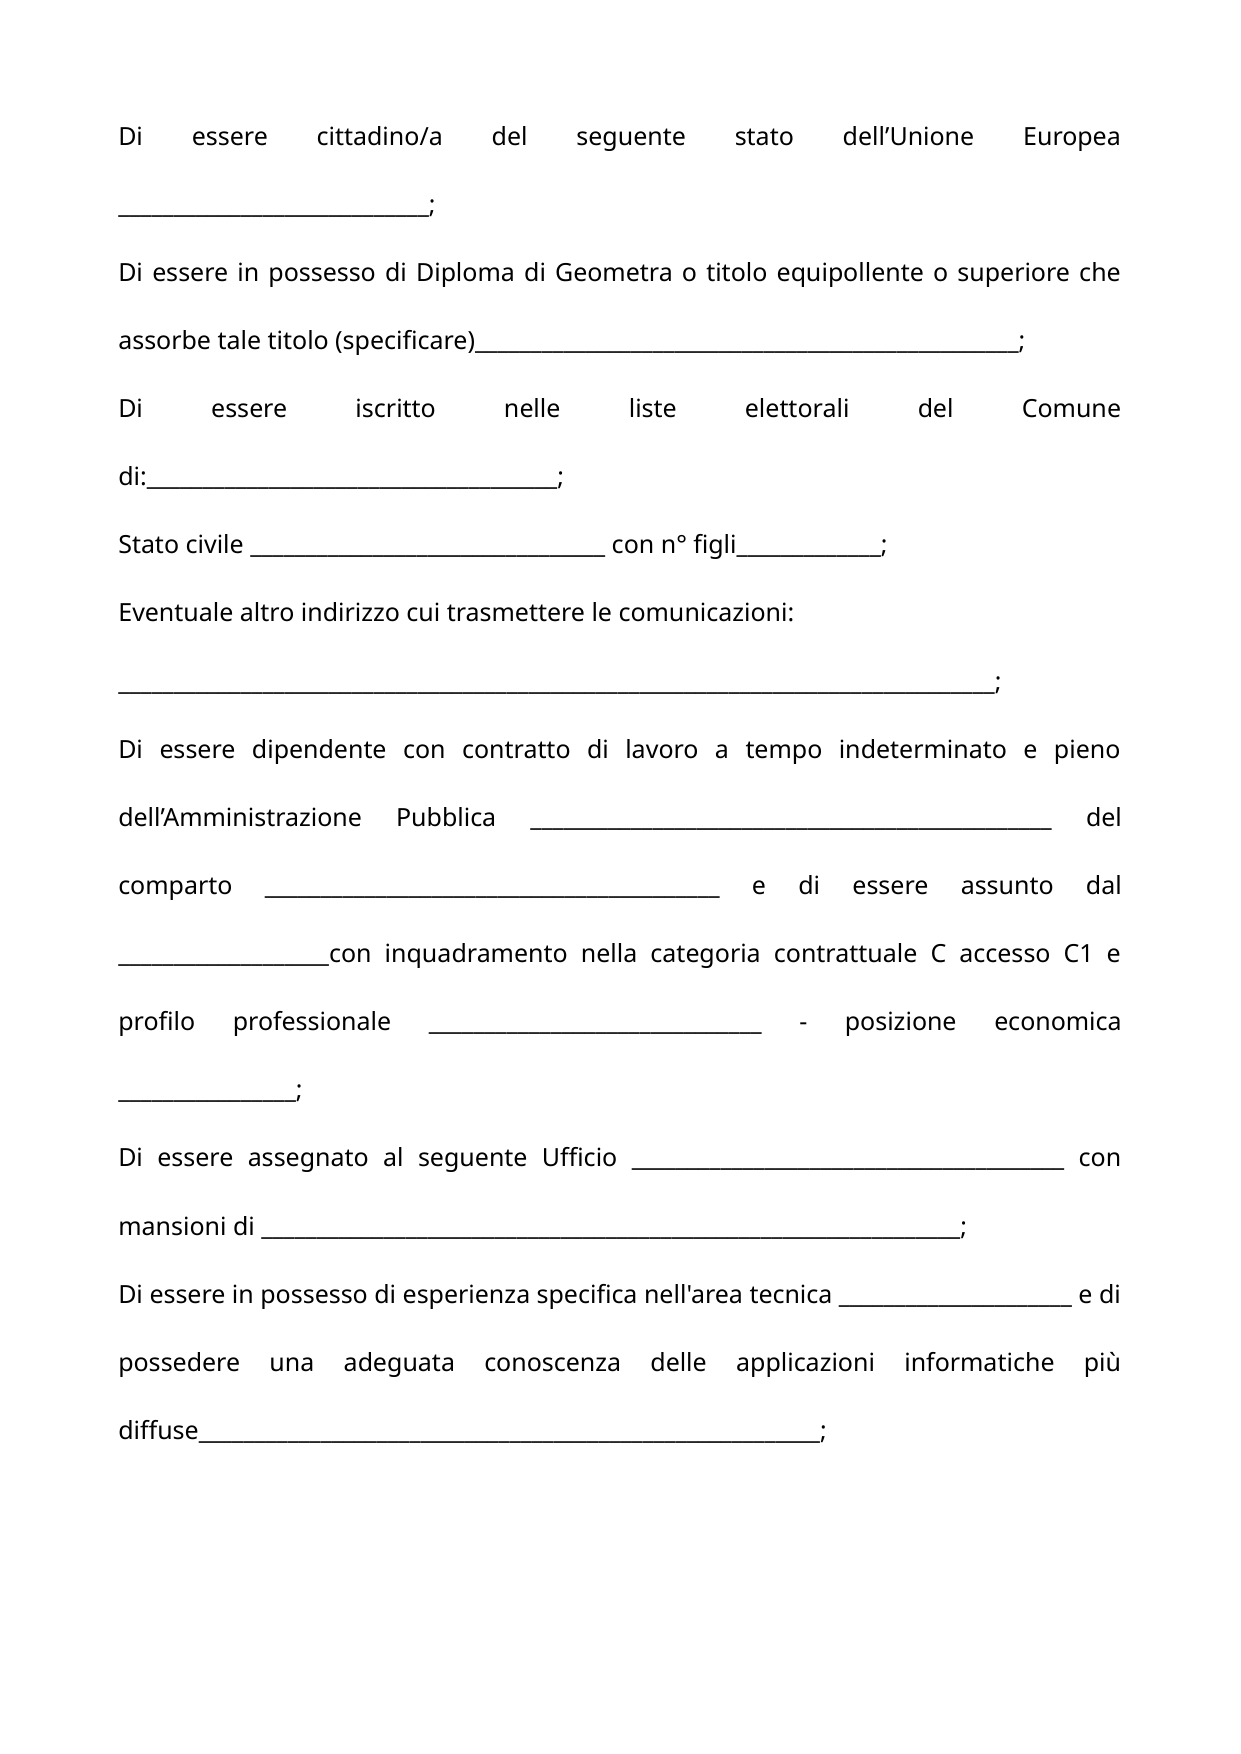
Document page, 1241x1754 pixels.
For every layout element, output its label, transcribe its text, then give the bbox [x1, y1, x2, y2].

text Di essere cittadino/a del seguente stato dell’Unione Europea ____________________________; [118, 118, 1122, 220]
text _______________________________________________________________________________; [118, 663, 1122, 697]
text Di essere in possesso di esperienza specifica nell'area tecnica _____________________ e di possedere una adeguata conoscenza delle applicazioni informatiche più diffuse________________________________________________________; [118, 1276, 1122, 1447]
text Stato civile ________________________________ con n° figli_____________; [118, 527, 1122, 561]
text Di essere dipendente con contratto di lavoro a tempo indeterminato e pieno dell’Amministrazione Pubblica _______________________________________________ del comparto _________________________________________ e di essere assunto dal ___________________con inquadramento nella categoria contrattuale C accesso C1 e profilo professionale ______________________________ - posizione economica ________________; [118, 731, 1122, 1106]
text Di essere in possesso di Diploma di Geometra o titolo equipollente o superiore che assorbe tale titolo (specificare)_________________________________________________; [118, 254, 1122, 357]
text Di essere assegnato al seguente Ufficio _______________________________________ con mansioni di _______________________________________________________________; [118, 1140, 1122, 1242]
text Di essere iscritto nelle liste elettorali del Comune di:_____________________________________; [118, 391, 1122, 493]
text Eventuale altro indirizzo cui trasmettere le comunicazioni: [118, 595, 1122, 629]
